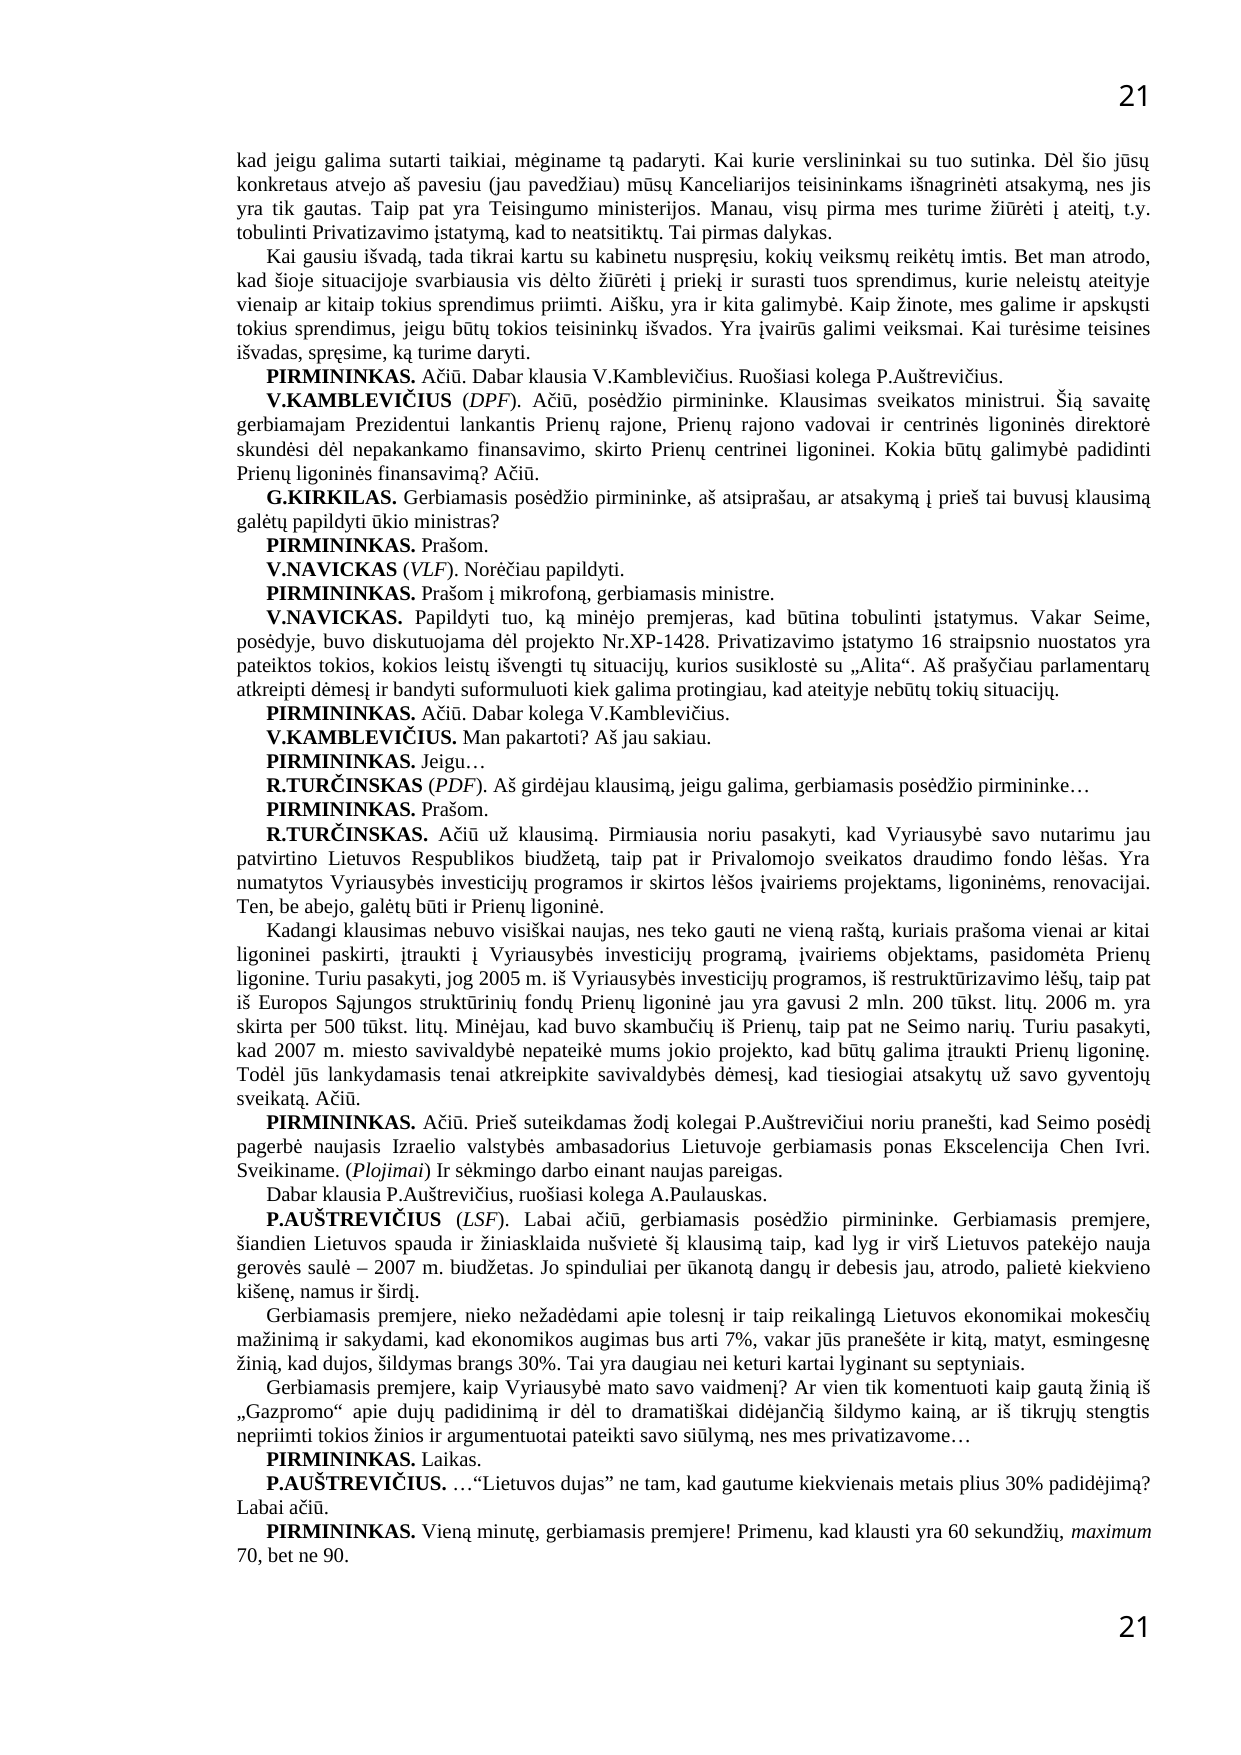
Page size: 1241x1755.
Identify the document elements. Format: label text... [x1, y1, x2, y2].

text Dabar klausia P.Auštrevičius, ruošiasi kolega A.Paulauskas. [236, 1182, 1152, 1206]
text Gerbiamasis premjere, nieko nežadėdami apie tolesnį ir taip reikalingą Lietuvos ekonomikai mokesčių mažinimą ir sakydami, kad ekonomikos augimas bus arti 7%, vakar jūs pranešėte ir kitą, matyt, esmingesnę žinią, kad dujos, šildymas brangs 30%. Tai yra daugiau nei keturi kartai lyginant su septyniais. [236, 1303, 1152, 1375]
text P.AUŠTREVIČIUS. …“Lietuvos dujas” ne tam, kad gautume kiekvienais metais plius 30% padidėjimą? Labai ačiū. [236, 1471, 1152, 1519]
text G.KIRKILAS. Gerbiamasis posėdžio pirmininke, aš atsiprašau, ar atsakymą į prieš tai buvusį klausimą galėtų papildyti ūkio ministras? [236, 484, 1152, 533]
text PIRMININKAS. Ačiū. Dabar kolega V.Kamblevičius. [236, 701, 1152, 725]
text PIRMININKAS. Jeigu… [236, 749, 1152, 773]
text PIRMININKAS. Ačiū. Prieš suteikdamas žodį kolegai P.Auštrevičiui noriu pranešti, kad Seimo posėdį pagerbė naujasis Izraelio valstybės ambasadorius Lietuvoje gerbiamasis ponas Ekscelencija Chen Ivri. Sveikiname. (Plojimai) Ir sėkmingo darbo einant naujas pareigas. [236, 1110, 1152, 1182]
text V.KAMBLEVIČIUS. Man pakartoti? Aš jau sakiau. [236, 725, 1152, 749]
text R.TURČINSKAS (PDF). Aš girdėjau klausimą, jeigu galima, gerbiamasis posėdžio pirmininke… [236, 773, 1152, 797]
text PIRMININKAS. Prašom į mikrofoną, gerbiamasis ministre. [236, 581, 1152, 605]
text Gerbiamasis premjere, kaip Vyriausybė mato savo vaidmenį? Ar vien tik komentuoti kaip gautą žinią iš „Gazpromo“ apie dujų padidinimą ir dėl to dramatiškai didėjančią šildymo kainą, ar iš tikrųjų stengtis nepriimti tokios žinios ir argumentuotai pateikti savo siūlymą, nes mes privatizavome… [236, 1375, 1152, 1447]
text Kai gausiu išvadą, tada tikrai kartu su kabinetu nuspręsiu, kokių veiksmų reikėtų imtis. Bet man atrodo, kad šioje situacijoje svarbiausia vis dėlto žiūrėti į priekį ir surasti tuos sprendimus, kurie neleistų ateityje vienaip ar kitaip tokius sprendimus priimti. Aišku, yra ir kita galimybė. Kaip žinote, mes galime ir apskųsti tokius sprendimus, jeigu būtų tokios teisininkų išvados. Yra įvairūs galimi veiksmai. Kai turėsime teisines išvadas, spręsime, ką turime daryti. [236, 244, 1152, 364]
text PIRMININKAS. Prašom. [236, 533, 1152, 557]
text V.NAVICKAS (VLF). Norėčiau papildyti. [236, 557, 1152, 581]
text PIRMININKAS. Vieną minutę, gerbiamasis premjere! Primenu, kad klausti yra 60 sekundžių, maximum 70, bet ne 90. [236, 1519, 1152, 1567]
text R.TURČINSKAS. Ačiū už klausimą. Pirmiausia noriu pasakyti, kad Vyriausybė savo nutarimu jau patvirtino Lietuvos Respublikos biudžetą, taip pat ir Privalomojo sveikatos draudimo fondo lėšas. Yra numatytos Vyriausybės investicijų programos ir skirtos lėšos įvairiems projektams, ligoninėms, renovacijai. Ten, be abejo, galėtų būti ir Prienų ligoninė. [236, 821, 1152, 918]
text kad jeigu galima sutarti taikiai, mėginame tą padaryti. Kai kurie verslininkai su tuo sutinka. Dėl šio jūsų konkretaus atvejo aš pavesiu (jau pavedžiau) mūsų Kanceliarijos teisininkams išnagrinėti atsakymą, nes jis yra tik gautas. Taip pat yra Teisingumo ministerijos. Manau, visų pirma mes turime žiūrėti į ateitį, t.y. tobulinti Privatizavimo įstatymą, kad to neatsitiktų. Tai pirmas dalykas. [236, 148, 1152, 244]
text PIRMININKAS. Prašom. [236, 797, 1152, 821]
text Kadangi klausimas nebuvo visiškai naujas, nes teko gauti ne vieną raštą, kuriais prašoma vienai ar kitai ligoninei paskirti, įtraukti į Vyriausybės investicijų programą, įvairiems objektams, pasidomėta Prienų ligonine. Turiu pasakyti, jog 2005 m. iš Vyriausybės investicijų programos, iš restruktūrizavimo lėšų, taip pat iš Europos Sąjungos struktūrinių fondų Prienų ligoninė jau yra gavusi 2 mln. 200 tūkst. litų. 2006 m. yra skirta per 500 tūkst. litų. Minėjau, kad buvo skambučių iš Prienų, taip pat ne Seimo narių. Turiu pasakyti, kad 2007 m. miesto savivaldybė nepateikė mums jokio projekto, kad būtų galima įtraukti Prienų ligoninę. Todėl jūs lankydamasis tenai atkreipkite savivaldybės dėmesį, kad tiesiogiai atsakytų už savo gyventojų sveikatą. Ačiū. [236, 918, 1152, 1110]
text V.KAMBLEVIČIUS (DPF). Ačiū, posėdžio pirmininke. Klausimas sveikatos ministrui. Šią savaitę gerbiamajam Prezidentui lankantis Prienų rajone, Prienų rajono vadovai ir centrinės ligoninės direktorė skundėsi dėl nepakankamo finansavimo, skirto Prienų centrinei ligoninei. Kokia būtų galimybė padidinti Prienų ligoninės finansavimą? Ačiū. [236, 388, 1152, 484]
text PIRMININKAS. Ačiū. Dabar klausia V.Kamblevičius. Ruošiasi kolega P.Auštrevičius. [236, 364, 1152, 388]
text PIRMININKAS. Laikas. [236, 1447, 1152, 1471]
text V.NAVICKAS. Papildyti tuo, ką minėjo premjeras, kad būtina tobulinti įstatymus. Vakar Seime, posėdyje, buvo diskutuojama dėl projekto Nr.XP-1428. Privatizavimo įstatymo 16 straipsnio nuostatos yra pateiktos tokios, kokios leistų išvengti tų situacijų, kurios susiklostė su „Alita“. Aš prašyčiau parlamentarų atkreipti dėmesį ir bandyti suformuluoti kiek galima protingiau, kad ateityje nebūtų tokių situacijų. [236, 605, 1152, 701]
text P.AUŠTREVIČIUS (LSF). Labai ačiū, gerbiamasis posėdžio pirmininke. Gerbiamasis premjere, šiandien Lietuvos spauda ir žiniasklaida nušvietė šį klausimą taip, kad lyg ir virš Lietuvos patekėjo nauja gerovės saulė – 2007 m. biudžetas. Jo spinduliai per ūkanotą dangų ir debesis jau, atrodo, palietė kiekvieno kišenę, namus ir širdį. [236, 1206, 1152, 1303]
